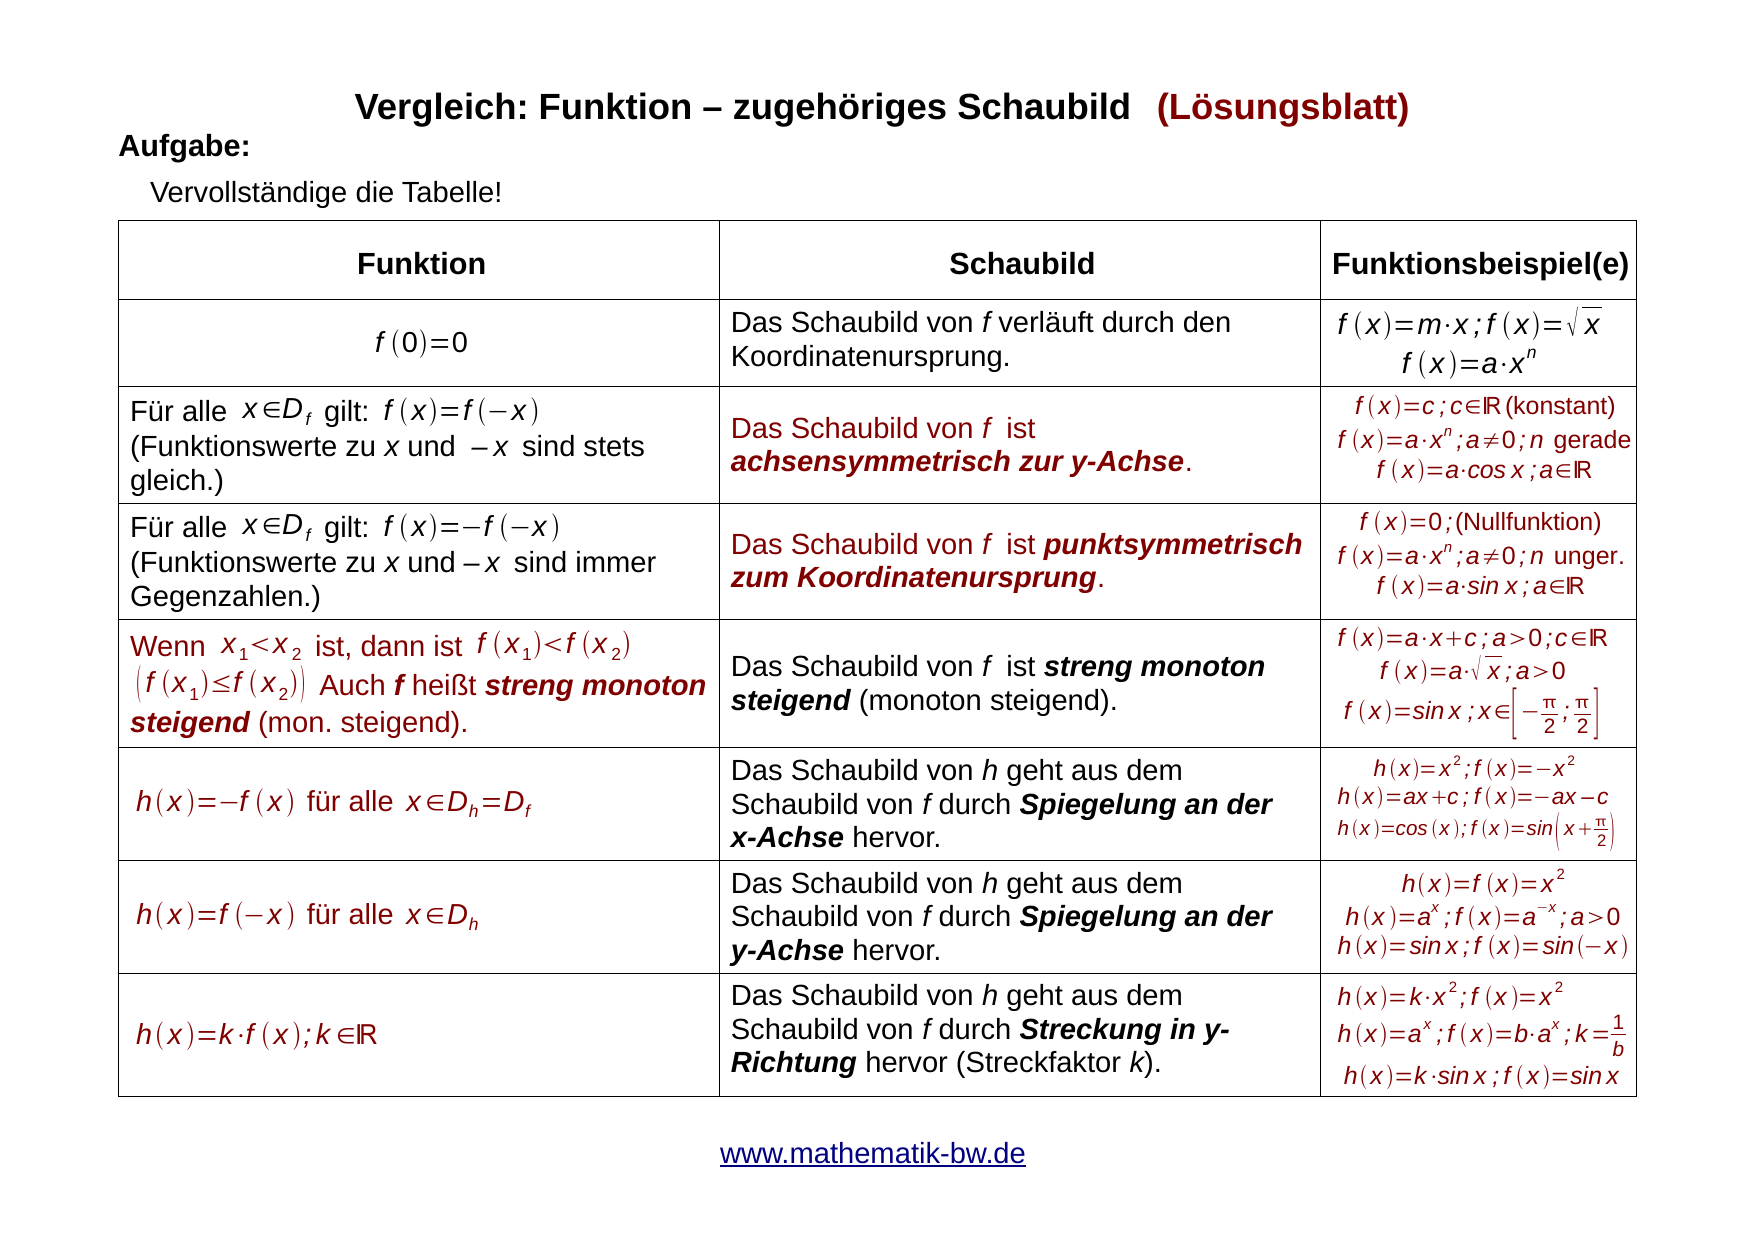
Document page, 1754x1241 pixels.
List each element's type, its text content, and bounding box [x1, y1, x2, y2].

table_cell [119, 974, 719, 1096]
table_cell [1321, 387, 1636, 502]
table_header Funktionsbeispiel(e) [1321, 221, 1636, 299]
table_cell Für alle gilt: (Funktionswerte zu x und sind stets gleich.) [119, 387, 719, 502]
table_cell [119, 300, 719, 386]
table_cell Für alle gilt: (Funktionswerte zu x und sind immer Gegenzahlen.) [119, 504, 719, 618]
table_cell [1321, 974, 1636, 1096]
table_cell Das Schaubild von f ist streng monoton steigend (monoton steigend). [720, 620, 1320, 747]
text Vervollständige die Tabelle! [150, 175, 1636, 209]
subtitle Aufgabe: [118, 127, 1636, 163]
table_cell Das Schaubild von h geht aus dem Schaubild von f durch Spiegelung an der y-Achse hervor. [720, 861, 1320, 972]
table_cell [1321, 300, 1636, 386]
table_cell Wenn ist, dann ist Auch f heißt streng monoton steigend (mon. steigend). [119, 620, 719, 747]
table_cell [119, 861, 719, 972]
table_cell Das Schaubild von f ist achsensymmetrisch zur y-Achse. [720, 387, 1320, 502]
table_cell [119, 748, 719, 860]
subtitle Vergleich: Funktion – zugehöriges Schaubild (Lösungsblatt) [118, 85, 1636, 127]
table_cell Das Schaubild von f ist punktsymmetrisch zum Koordinatenursprung. [720, 504, 1320, 618]
table_cell [1321, 620, 1636, 747]
table_cell [1321, 748, 1636, 860]
table_cell Das Schaubild von h geht aus dem Schaubild von f durch Streckung in y-Richtung hervor (Streckfaktor k). [720, 974, 1320, 1096]
table_header Schaubild [720, 221, 1320, 299]
table_cell [1321, 861, 1636, 972]
table_header Funktion [119, 221, 719, 299]
table_cell Das Schaubild von h geht aus dem Schaubild von f durch Spiegelung an der x-Achse hervor. [720, 748, 1320, 860]
table_cell [1321, 504, 1636, 618]
table_cell Das Schaubild von f verläuft durch den Koordinatenursprung. [720, 300, 1320, 386]
